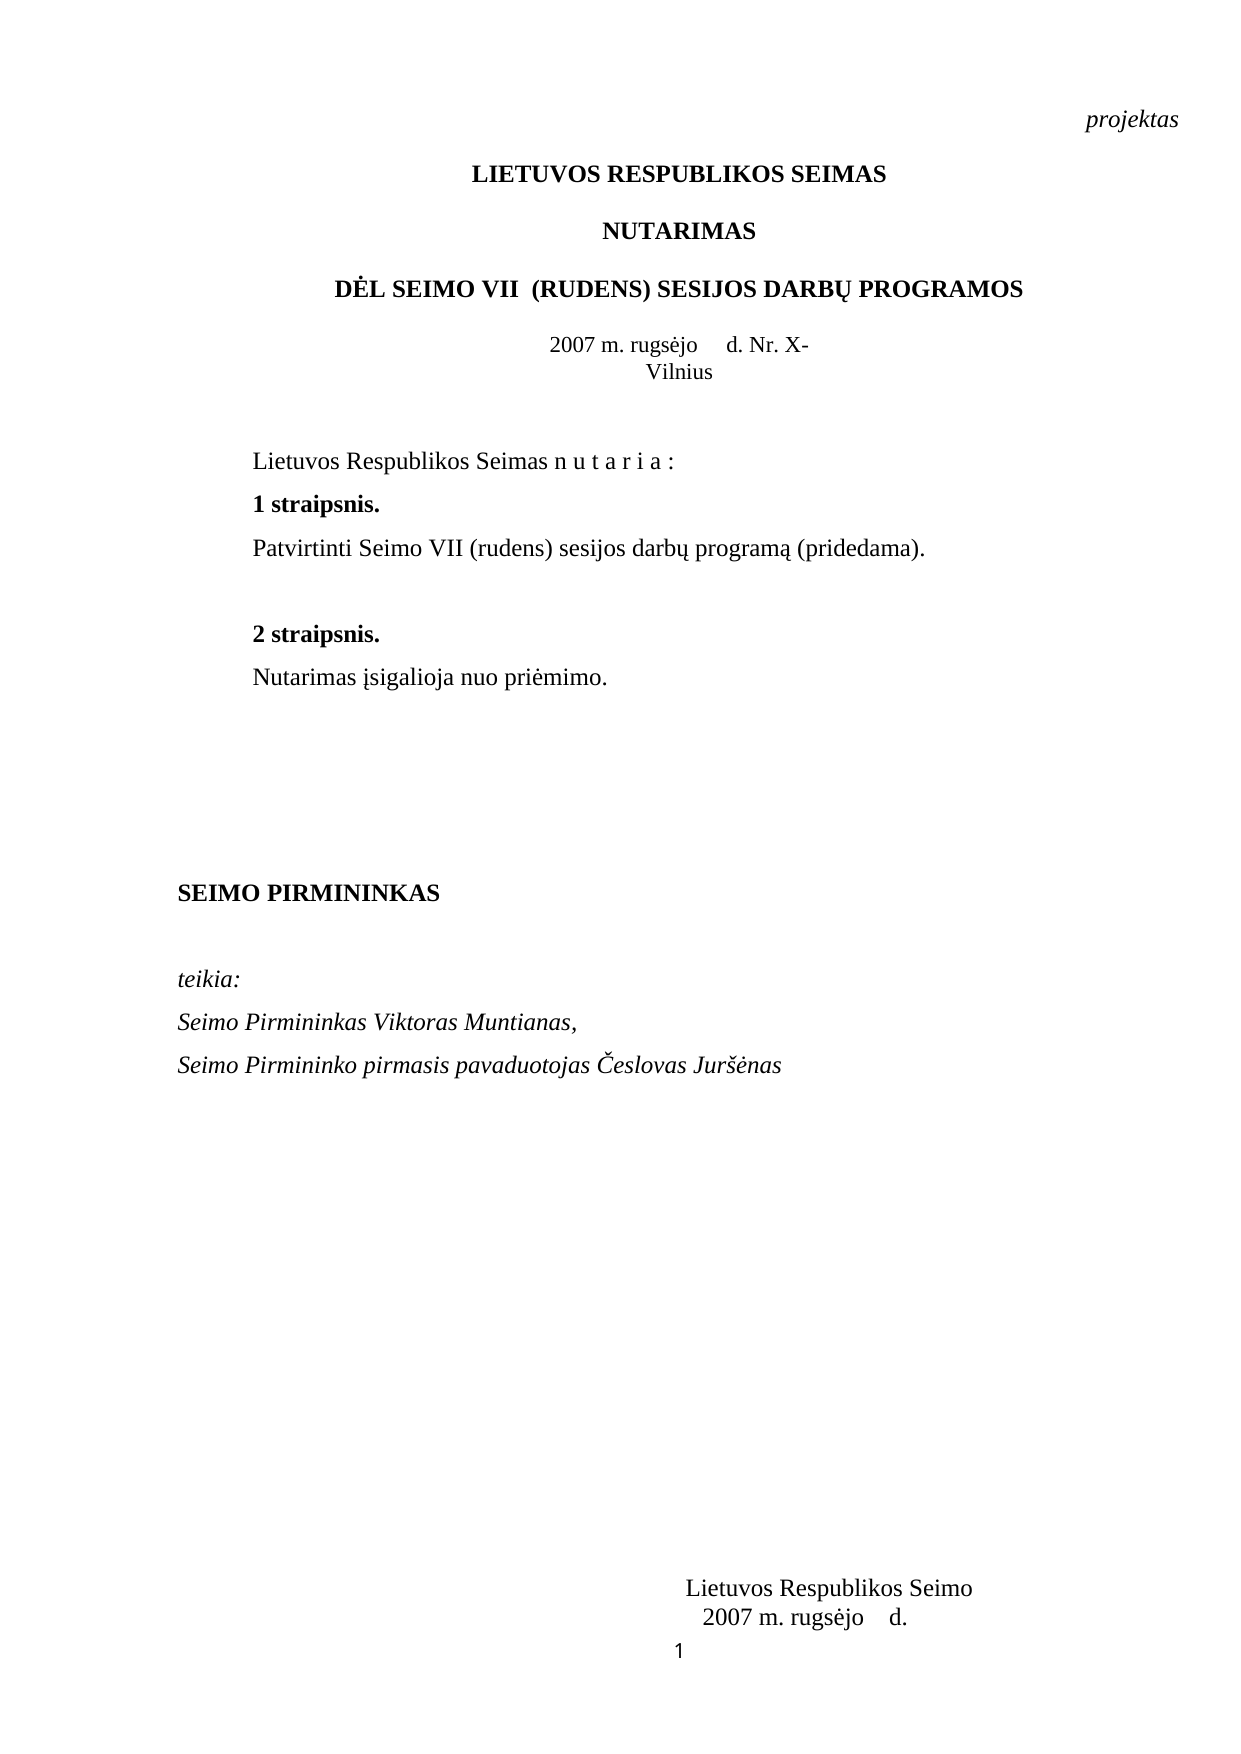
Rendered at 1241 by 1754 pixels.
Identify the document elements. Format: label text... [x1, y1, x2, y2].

text Seimo Pirmininkas [177, 878, 1181, 907]
text Patvirtinti Seimo VII (rudens) sesijos darbų programą (pridedama). [177, 533, 1181, 561]
text teikia: [177, 964, 1181, 993]
text Seimo Pirmininkas Viktoras Muntianas, [177, 1007, 1181, 1036]
text 1 straipsnis. [177, 489, 1181, 518]
text LIETUVOS RESPUBLIKOS SEIMAS [177, 159, 1181, 188]
text Nutarimas įsigalioja nuo priėmimo. [177, 662, 1181, 691]
text Lietuvos Respublikos Seimo [402, 1573, 1181, 1602]
text 2 straipsnis. [177, 619, 1181, 648]
text 2007 m. rugsėjo d. Nr. X- Vilnius [177, 331, 1181, 384]
text 2007 m. rugsėjo d. [177, 1602, 1181, 1631]
text Lietuvos Respublikos Seimas n u t a r i a : [177, 446, 1181, 475]
text DĖL SEIMO VII (RUDENS) SESIJOS DARBŲ PROGRAMOS [177, 274, 1181, 303]
text NUTARIMAS [177, 216, 1181, 245]
text projektas [177, 104, 1181, 132]
text Seimo Pirmininko pirmasis pavaduotojas Česlovas Juršėnas [177, 1050, 1181, 1079]
